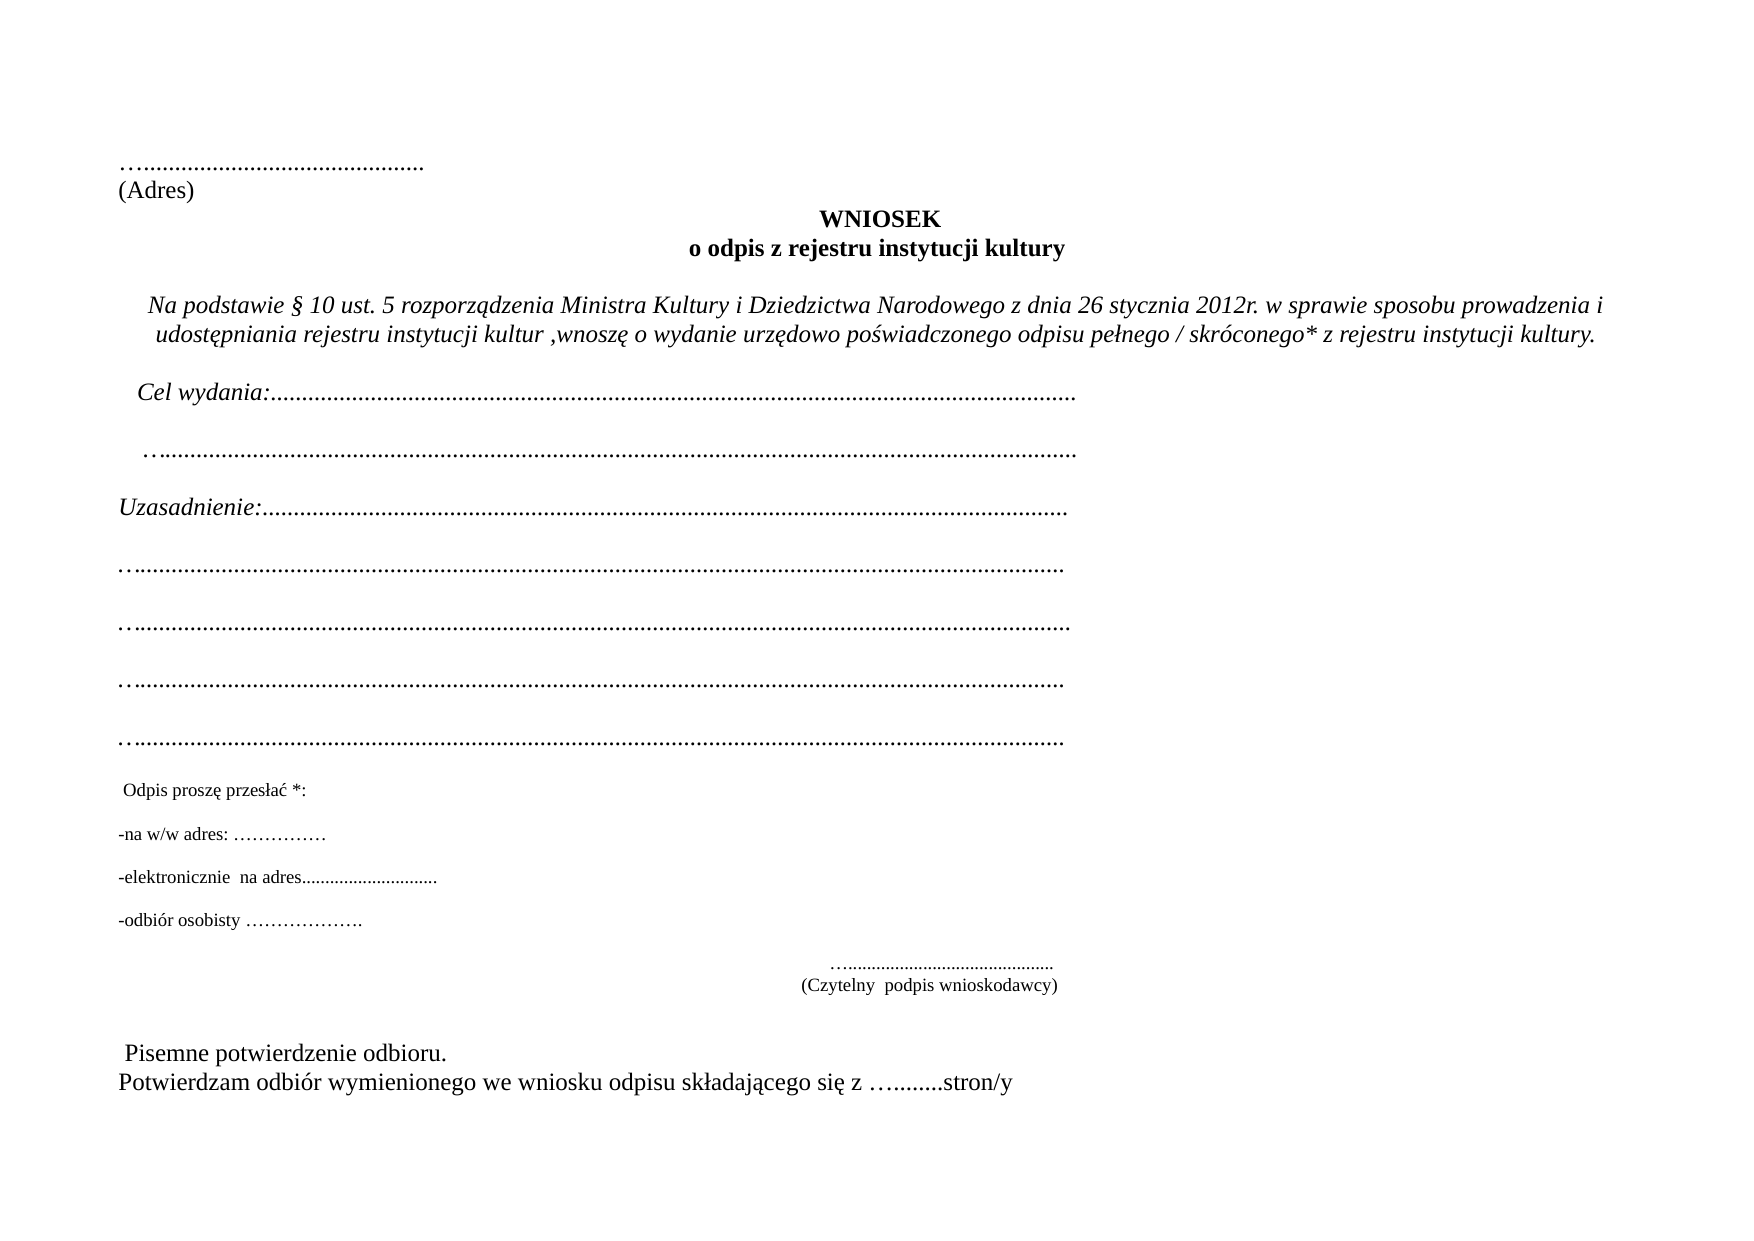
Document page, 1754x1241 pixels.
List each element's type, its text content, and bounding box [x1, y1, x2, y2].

text …..................................................................................................................................................... [118, 607, 1636, 636]
text Na podstawie § 10 ust. 5 rozporządzenia Ministra Kultury i Dziedzictwa Narodowego z dnia 26 stycznia 2012r. w sprawie sposobu prowadzenia i udostępniania rejestru instytucji kultur ,wnoszę o wydanie urzędowo poświadczonego odpisu pełnego / skróconego* z rejestru instytucji kultury. [118, 291, 1636, 348]
text Potwierdzam odbiór wymienionego we wniosku odpisu składającego się z …........stron/y [118, 1067, 1636, 1096]
text ….................................................................................................................................................... [118, 664, 1636, 693]
text Cel wydania:................................................................................................................................. [118, 377, 1636, 406]
text -na w/w adres: …………… [118, 822, 1636, 844]
text -elektronicznie na adres............................. [118, 866, 1636, 887]
text Uzasadnienie:................................................................................................................................. [118, 492, 1636, 521]
text ….................................................................................................................................................... [118, 722, 1636, 751]
text (Czytelny podpis wnioskodawcy) [118, 973, 1636, 995]
text o odpis z rejestru instytucji kultury [118, 233, 1636, 262]
text Odpis proszę przesłać *: [118, 779, 1636, 801]
text ….................................................................................................................................................... [118, 549, 1636, 578]
text …............................................. [118, 147, 1636, 176]
text Pisemne potwierdzenie odbioru. [118, 1038, 1636, 1067]
text WNIOSEK [118, 204, 1636, 233]
text -odbiór osobisty ………………. [118, 909, 1636, 930]
text ….................................................................................................................................................. [118, 434, 1636, 463]
text …............................................ [118, 952, 1636, 973]
text (Adres) [118, 176, 1636, 204]
